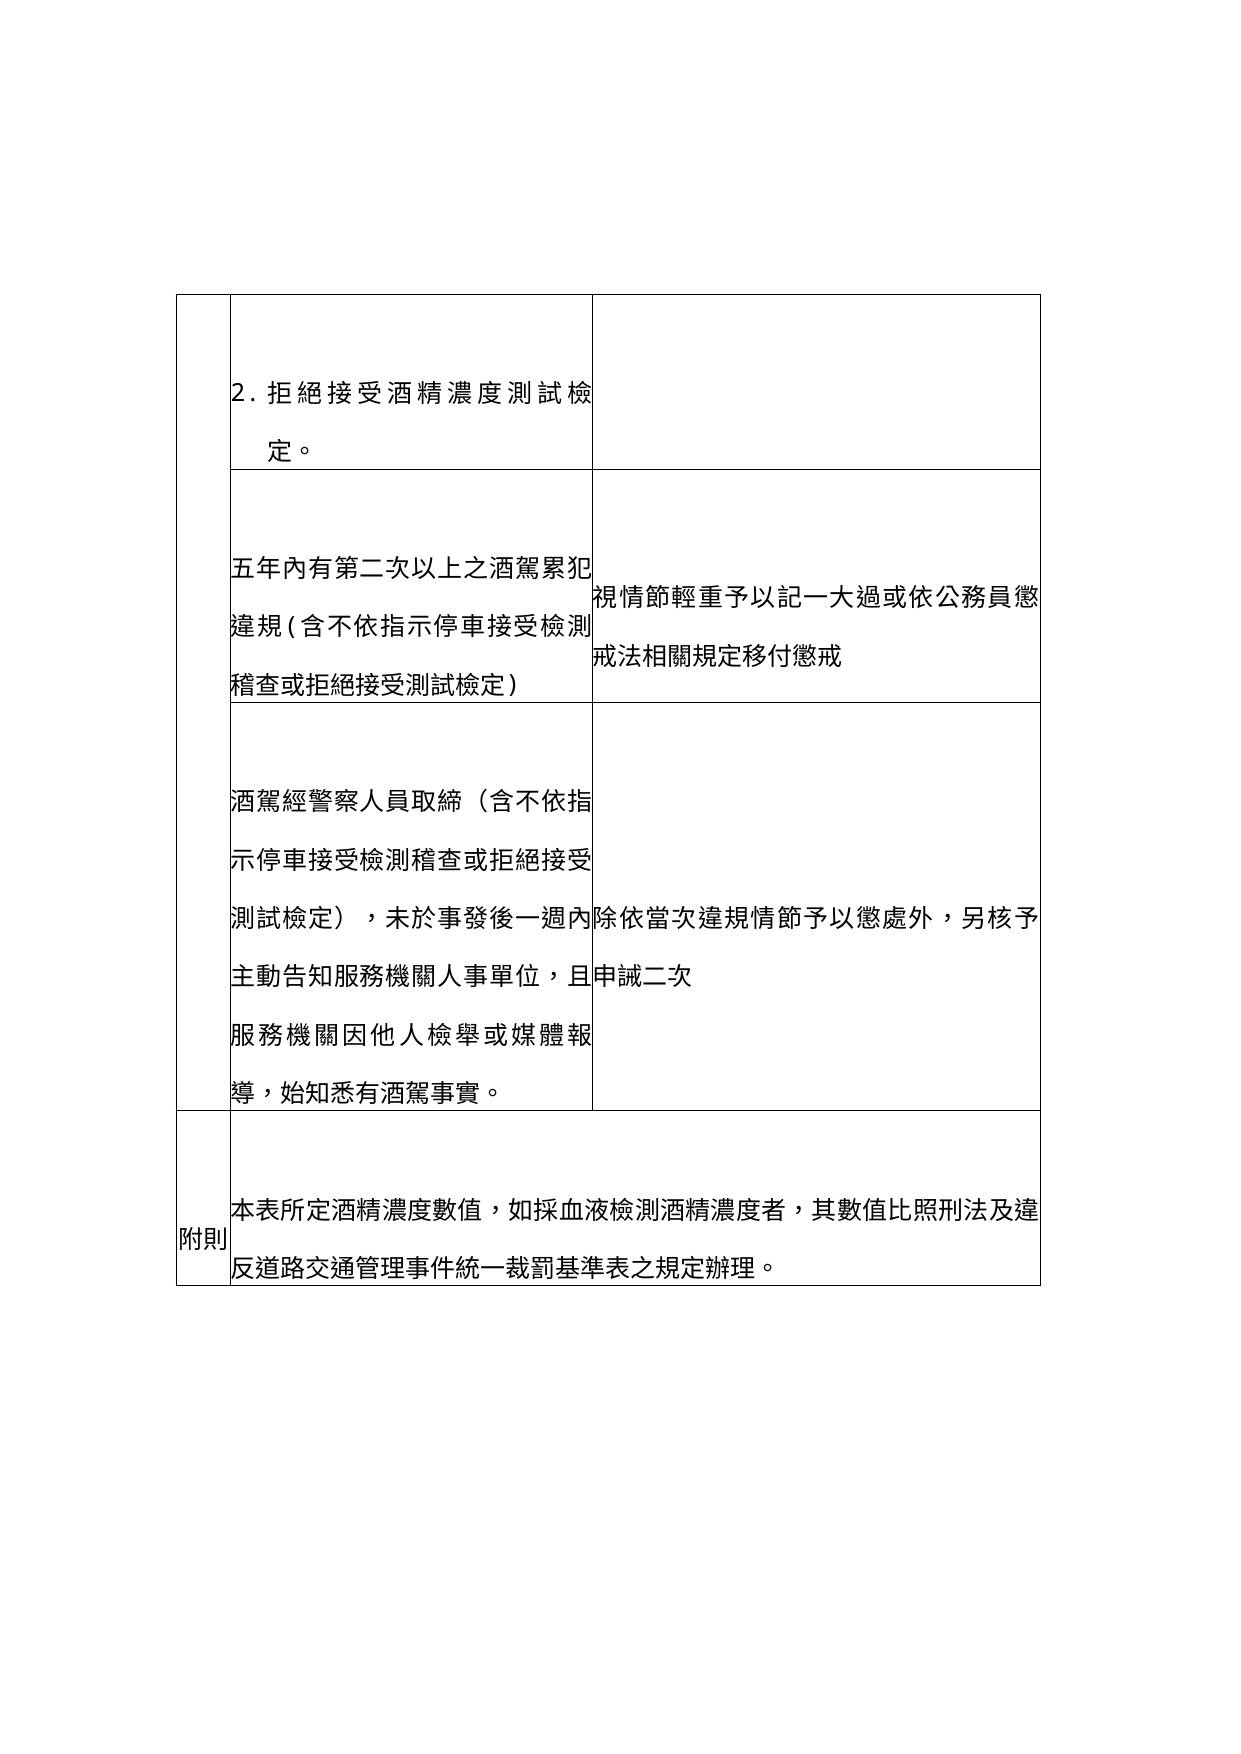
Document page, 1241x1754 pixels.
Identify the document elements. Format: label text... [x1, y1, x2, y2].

table_cell 行經警察機關設有告示執行酒精濃度測試檢定之處所，而不依指示停車接受檢測稽查。 拒絕接受酒精濃度測試檢定。 [231, 295, 592, 469]
table_cell 視情節輕重予以記一大過或依公務員懲戒法相關規定移付懲戒 [593, 470, 1040, 702]
table_cell 附則 [177, 1111, 230, 1285]
table_cell 五年內有第二次以上之酒駕累犯違規(含不依指示停車接受檢測稽查或拒絕接受測試檢定) [231, 470, 592, 702]
table_cell 本表所定酒精濃度數值，如採血液檢測酒精濃度者，其數值比照刑法及違反道路交通管理事件統一裁罰基準表之規定辦理。 [231, 1111, 1040, 1285]
table_cell [593, 295, 1040, 469]
table_cell 酒駕經警察人員取締（含不依指示停車接受檢測稽查或拒絕接受測試檢定），未於事發後一週內主動告知服務機關人事單位，且服務機關因他人檢舉或媒體報導，始知悉有酒駕事實。 [231, 703, 592, 1110]
table_cell [177, 295, 230, 1110]
table_cell 除依當次違規情節予以懲處外，另核予申誡二次 [593, 703, 1040, 1110]
